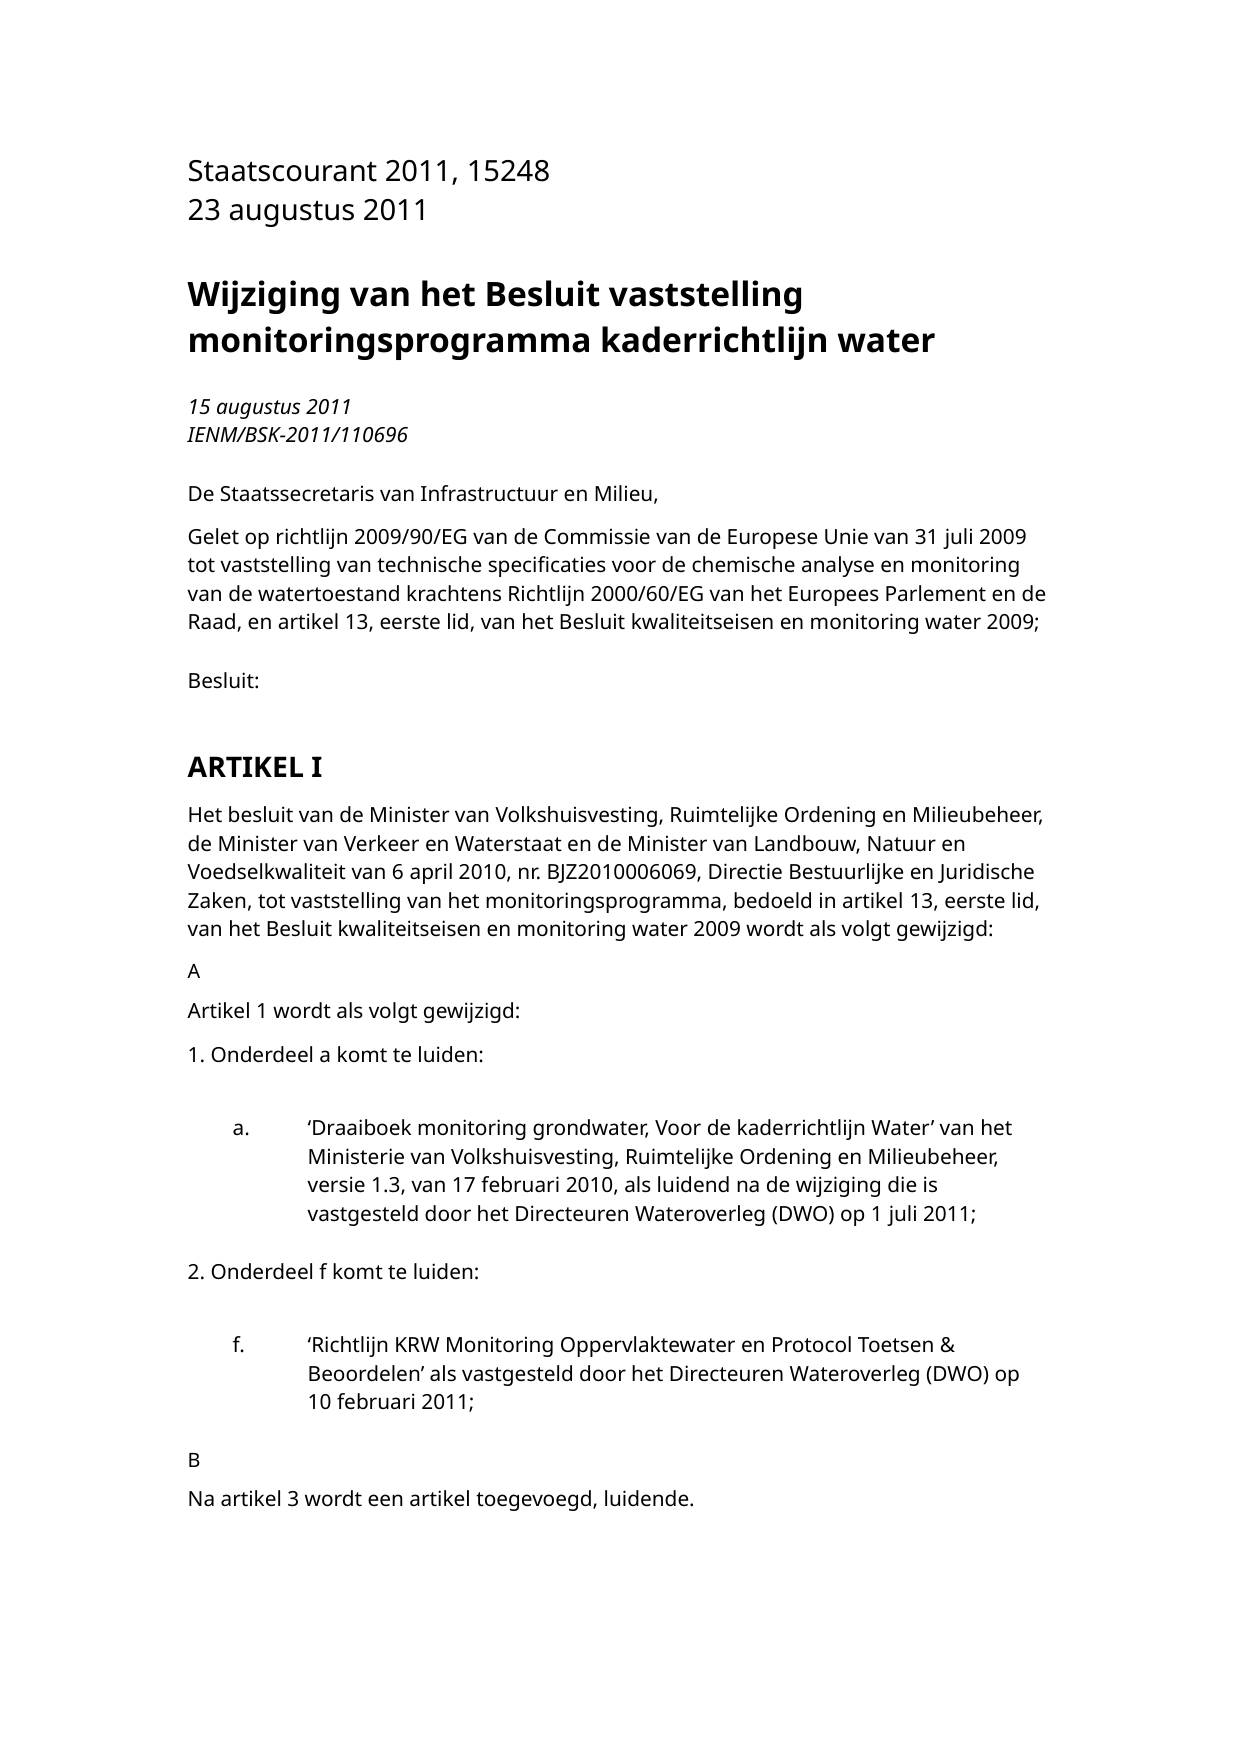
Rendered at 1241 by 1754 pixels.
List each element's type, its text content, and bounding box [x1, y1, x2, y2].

list ‘Draaiboek monitoring grondwater, Voor de kaderrichtlijn Water’ van het Ministerie van Volkshuisvesting, Ruimtelijke Ordening en Milieubeheer, versie 1.3, van 17 februari 2010, als luidend na de wijziging die is vastgesteld door het Directeuren Wateroverleg (DWO) op 1 juli 2011; [232, 1113, 1053, 1227]
text Artikel 1 wordt als volgt gewijzigd: [187, 996, 1053, 1025]
text Staatscourant 2011, 15248 [187, 150, 1053, 190]
text De Staatssecretaris van Infrastructuur en Milieu, [187, 479, 1053, 507]
text B [187, 1446, 1053, 1473]
list ‘Richtlijn KRW Monitoring Oppervlaktewater en Protocol Toetsen & Beoordelen’ als vastgesteld door het Directeuren Wateroverleg (DWO) op 10 februari 2011; [232, 1331, 1053, 1416]
subtitle Wijziging van het Besluit vaststelling monitoringsprogramma kaderrichtlijn water [187, 271, 1053, 362]
text 23 augustus 2011 [187, 190, 1053, 229]
text Na artikel 3 wordt een artikel toegevoegd, luidende. [187, 1484, 1053, 1513]
text Het besluit van de Minister van Volkshuisvesting, Ruimtelijke Ordening en Milieubeheer, de Minister van Verkeer en Waterstaat en de Minister van Landbouw, Natuur en Voedselkwaliteit van 6 april 2010, nr. BJZ2010006069, Directie Bestuurlijke en Juridische Zaken, tot vaststelling van het monitoringsprogramma, bedoeld in artikel 13, eerste lid, van het Besluit kwaliteitseisen en monitoring water 2009 wordt als volgt gewijzigd: [187, 801, 1053, 943]
text 1. Onderdeel a komt te luiden: [187, 1040, 1053, 1068]
text 15 augustus 2011 [187, 392, 1053, 420]
text 2. Onderdeel f komt te luiden: [187, 1257, 1053, 1286]
text Gelet op richtlijn 2009/90/EG van de Commissie van de Europese Unie van 31 juli 2009 tot vaststelling van technische specificaties voor de chemische analyse en monitoring van de watertoestand krachtens Richtlijn 2000/60/EG van het Europees Parlement en de Raad, en artikel 13, eerste lid, van het Besluit kwaliteitseisen en monitoring water 2009; [187, 522, 1053, 636]
subtitle ARTIKEL I [187, 747, 1053, 786]
text A [187, 958, 1053, 985]
text IENM/BSK-2011/110696 [187, 420, 1053, 449]
text Besluit: [187, 666, 1053, 694]
